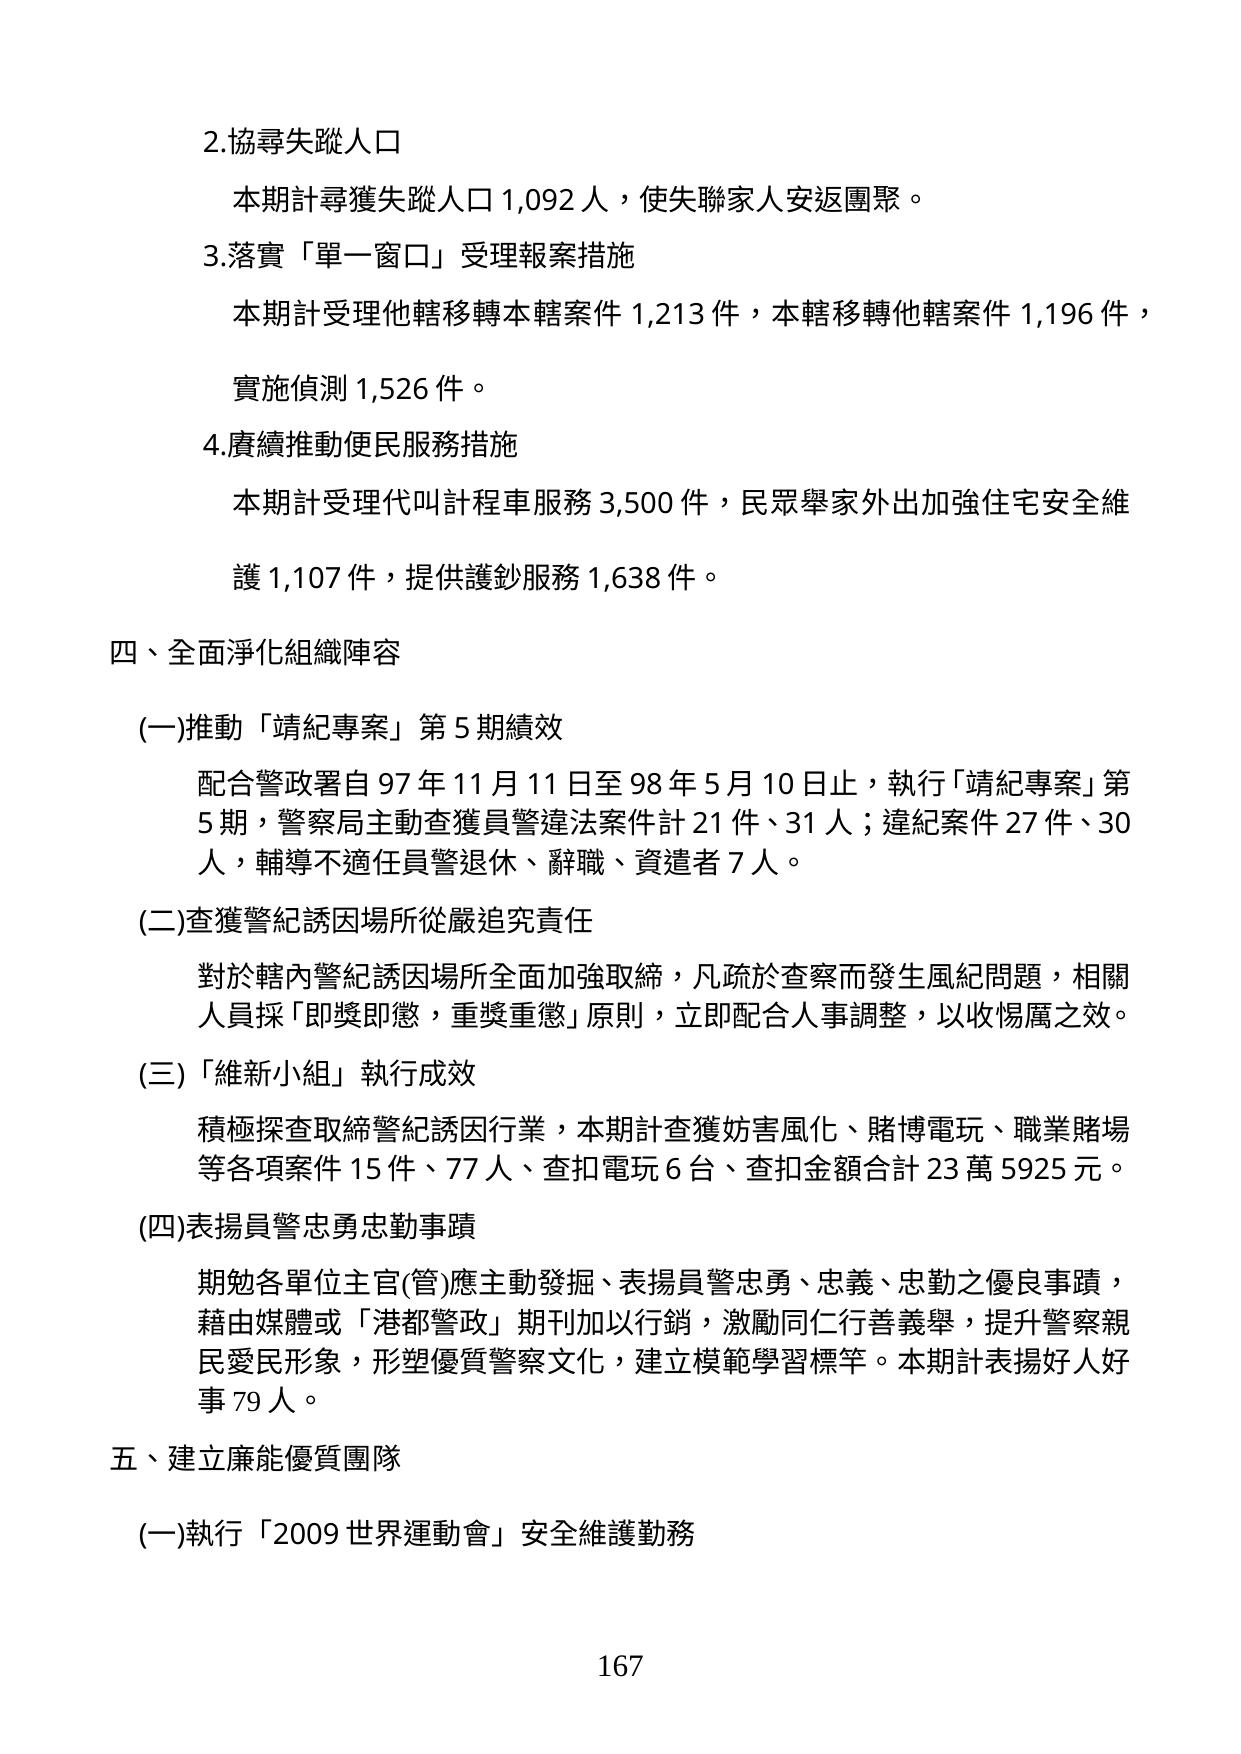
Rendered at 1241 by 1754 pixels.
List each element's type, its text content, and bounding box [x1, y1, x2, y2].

text 四、全面淨化組織陣容 [109, 613, 1131, 688]
text 積極探查取締警紀誘因行業，本期計查獲妨害風化、賭博電玩、職業賭場等各項案件15件、77人、查扣電玩6台、查扣金額合計23萬5925元。 [197, 1109, 1131, 1188]
text 2.協尋失蹤人口 [203, 121, 1131, 160]
text (三)「維新小組」執行成效 [138, 1034, 1131, 1109]
text 本期計尋獲失蹤人口1,092人，使失聯家人安返團聚。 [232, 160, 1131, 235]
text 本期計受理代叫計程車服務3,500件，民眾舉家外出加強住宅安全維護1,107件，提供護鈔服務1,638件。 [232, 463, 1131, 613]
text 4.賡續推動便民服務措施 [203, 424, 1131, 463]
text 3.落實「單一窗口」受理報案措施 [203, 235, 1131, 274]
text 配合警政署自97年11月11日至98年5月10日止，執行「靖紀專案」第5期，警察局主動查獲員警違法案件計21件、31人；違紀案件27件、30人，輔導不適任員警退休、辭職、資遣者7人。 [197, 763, 1131, 881]
text (一)執行「2009世界運動會」安全維護勤務 [138, 1494, 1131, 1569]
text (一)推動「靖紀專案」第5期績效 [138, 688, 1131, 763]
text 期勉各單位主官(管)應主動發掘、表揚員警忠勇、忠義、忠勤之優良事蹟，藉由媒體或「港都警政」期刊加以行銷，激勵同仁行善義舉，提升警察親民愛民形象，形塑優質警察文化，建立模範學習標竿。本期計表揚好人好事79人。 [197, 1263, 1131, 1419]
text (二)查獲警紀誘因場所從嚴追究責任 [138, 881, 1131, 956]
text 對於轄內警紀誘因場所全面加強取締，凡疏於查察而發生風紀問題，相關人員採「即獎即懲，重獎重懲」原則，立即配合人事調整，以收惕厲之效。 [197, 956, 1131, 1034]
text 本期計受理他轄移轉本轄案件1,213件，本轄移轉他轄案件1,196件，實施偵測1,526件。 [232, 274, 1131, 424]
text 五、建立廉能優質團隊 [109, 1419, 1131, 1494]
text (四)表揚員警忠勇忠勤事蹟 [138, 1188, 1131, 1263]
